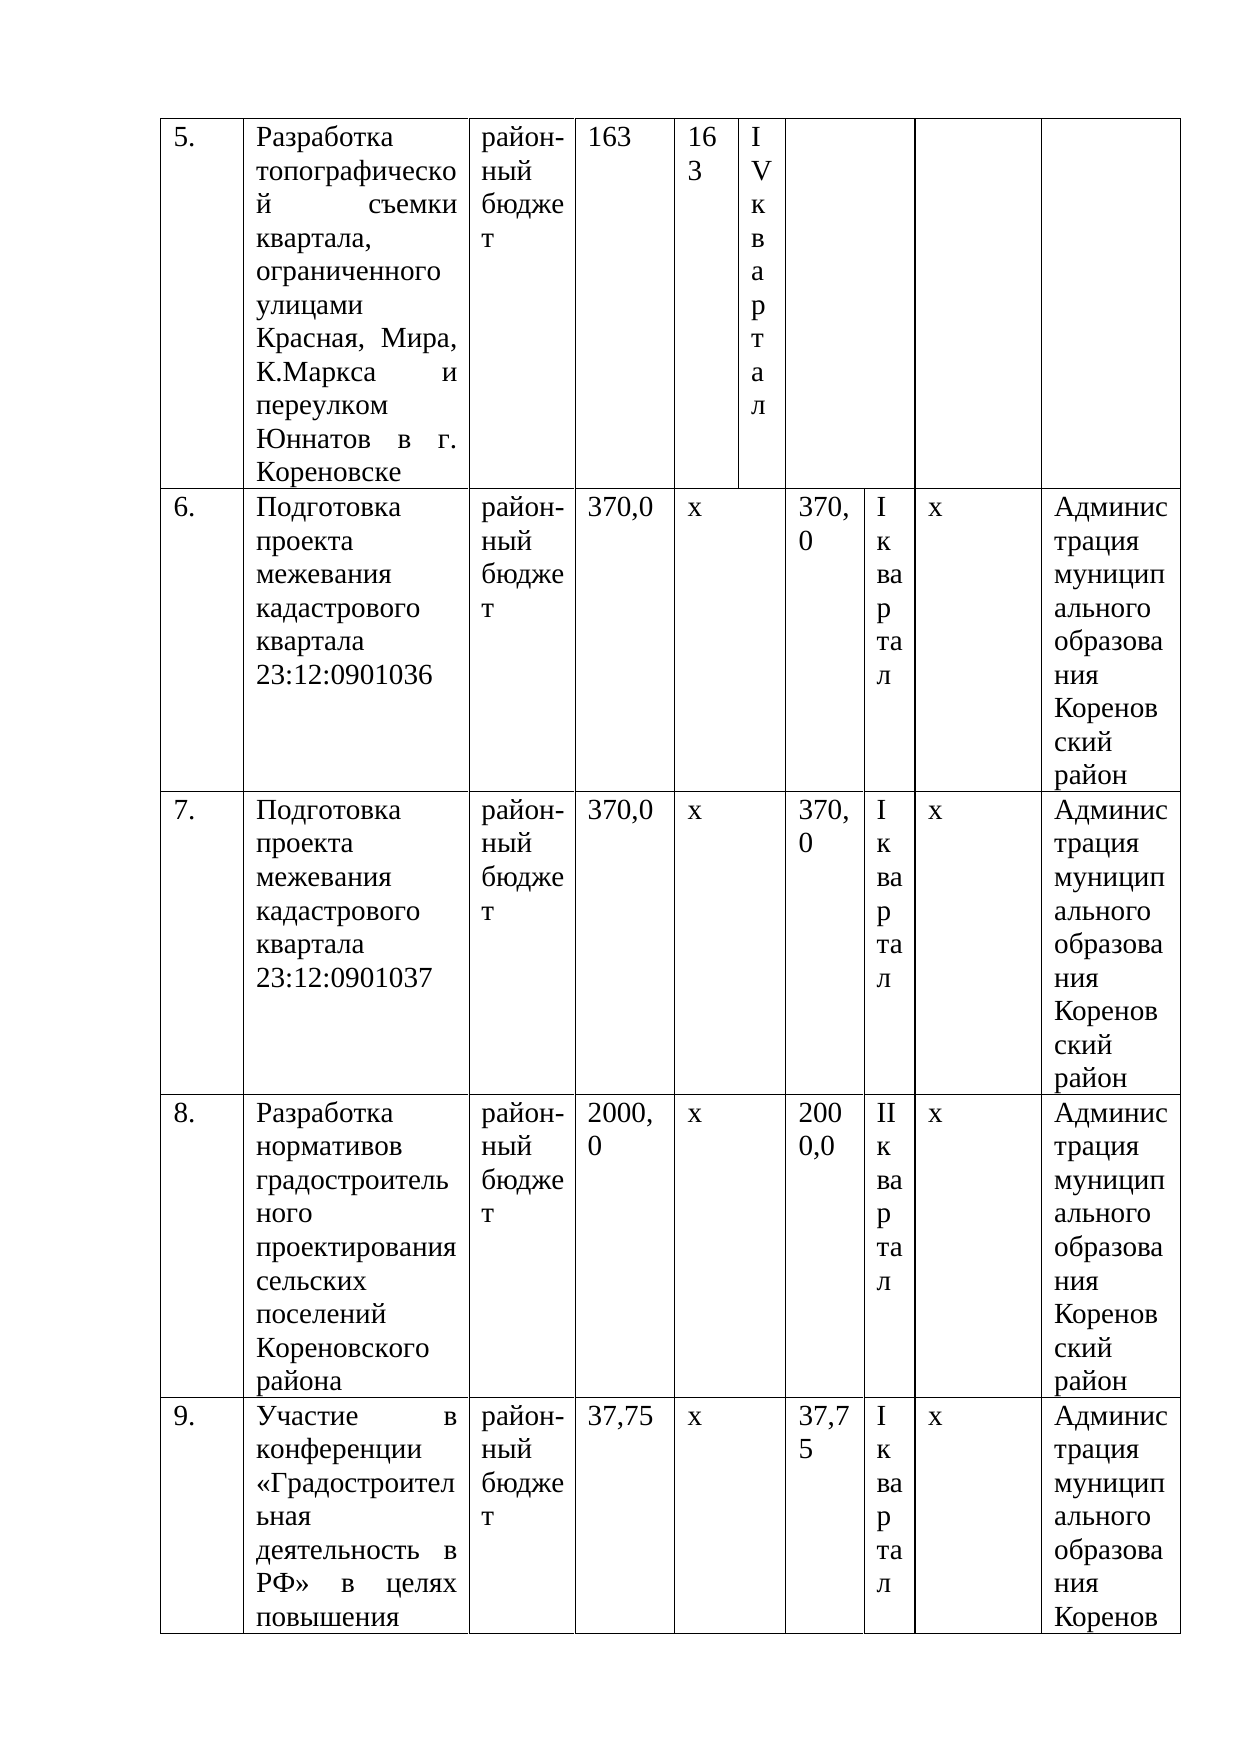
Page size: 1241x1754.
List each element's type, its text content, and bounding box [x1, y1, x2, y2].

table_cell район-ный бюджет [470, 489, 574, 791]
table_cell 5. [161, 119, 243, 488]
table_cell Администрация муниципального образования Кореновский район [1042, 792, 1180, 1094]
table_cell х [675, 1398, 785, 1633]
table_cell Разработка нормативов градостроительного проектирования сельских поселений Кореновского района [244, 1095, 468, 1397]
table_cell район-ный бюджет [470, 119, 574, 488]
table_cell Разработка топографической съемки квартала, ограниченного улицами Красная, Мира, К.Маркса и переулком Юннатов в г. Кореновске [244, 119, 468, 488]
table_cell 2000,0 [576, 1095, 674, 1397]
table_cell 2000,0 [786, 1095, 863, 1397]
table_cell 163 [576, 119, 674, 488]
table_cell IV квартал [739, 119, 785, 488]
table_cell 370,0 [786, 489, 863, 791]
table_cell 9. [161, 1398, 243, 1633]
table_cell 37,75 [786, 1398, 863, 1633]
table_cell 7. [161, 792, 243, 1094]
table_cell Администрация муниципального образования Коренов [1042, 1398, 1180, 1633]
table_cell х [675, 489, 785, 791]
table_cell II квартал [865, 1095, 914, 1397]
table_cell 370,0 [786, 792, 863, 1094]
table_cell I квартал [865, 792, 914, 1094]
table_cell Администрация муниципального образования Кореновский район [1042, 489, 1180, 791]
table_cell Администрация муниципального образования Кореновский район [1042, 1095, 1180, 1397]
table_cell Подготовка проекта межевания кадастрового квартала 23:12:0901037 [244, 792, 468, 1094]
table_cell х [675, 1095, 785, 1397]
table_cell I квартал [865, 1398, 914, 1633]
table_cell 8. [161, 1095, 243, 1397]
table_cell 163 [675, 119, 738, 488]
table_cell I квартал [865, 489, 914, 791]
table_cell х [916, 489, 1041, 791]
table_cell [1042, 119, 1180, 488]
table_cell 370,0 [576, 792, 674, 1094]
table_cell район-ный бюджет [470, 792, 574, 1094]
table_cell х [675, 792, 785, 1094]
table_cell х [916, 1398, 1041, 1633]
table_cell 37,75 [576, 1398, 674, 1633]
table_cell х [916, 1095, 1041, 1397]
table_cell х [916, 792, 1041, 1094]
table_cell район-ный бюджет [470, 1095, 574, 1397]
table_cell район-ный бюджет [470, 1398, 574, 1633]
table_cell [786, 119, 914, 488]
table_cell Участие в конференции «Градостроительная деятельность в РФ» в целях повышения [244, 1398, 468, 1633]
table_cell [916, 119, 1041, 488]
table_cell Подготовка проекта межевания кадастрового квартала 23:12:0901036 [244, 489, 468, 791]
table_cell 370,0 [576, 489, 674, 791]
table_cell 6. [161, 489, 243, 791]
